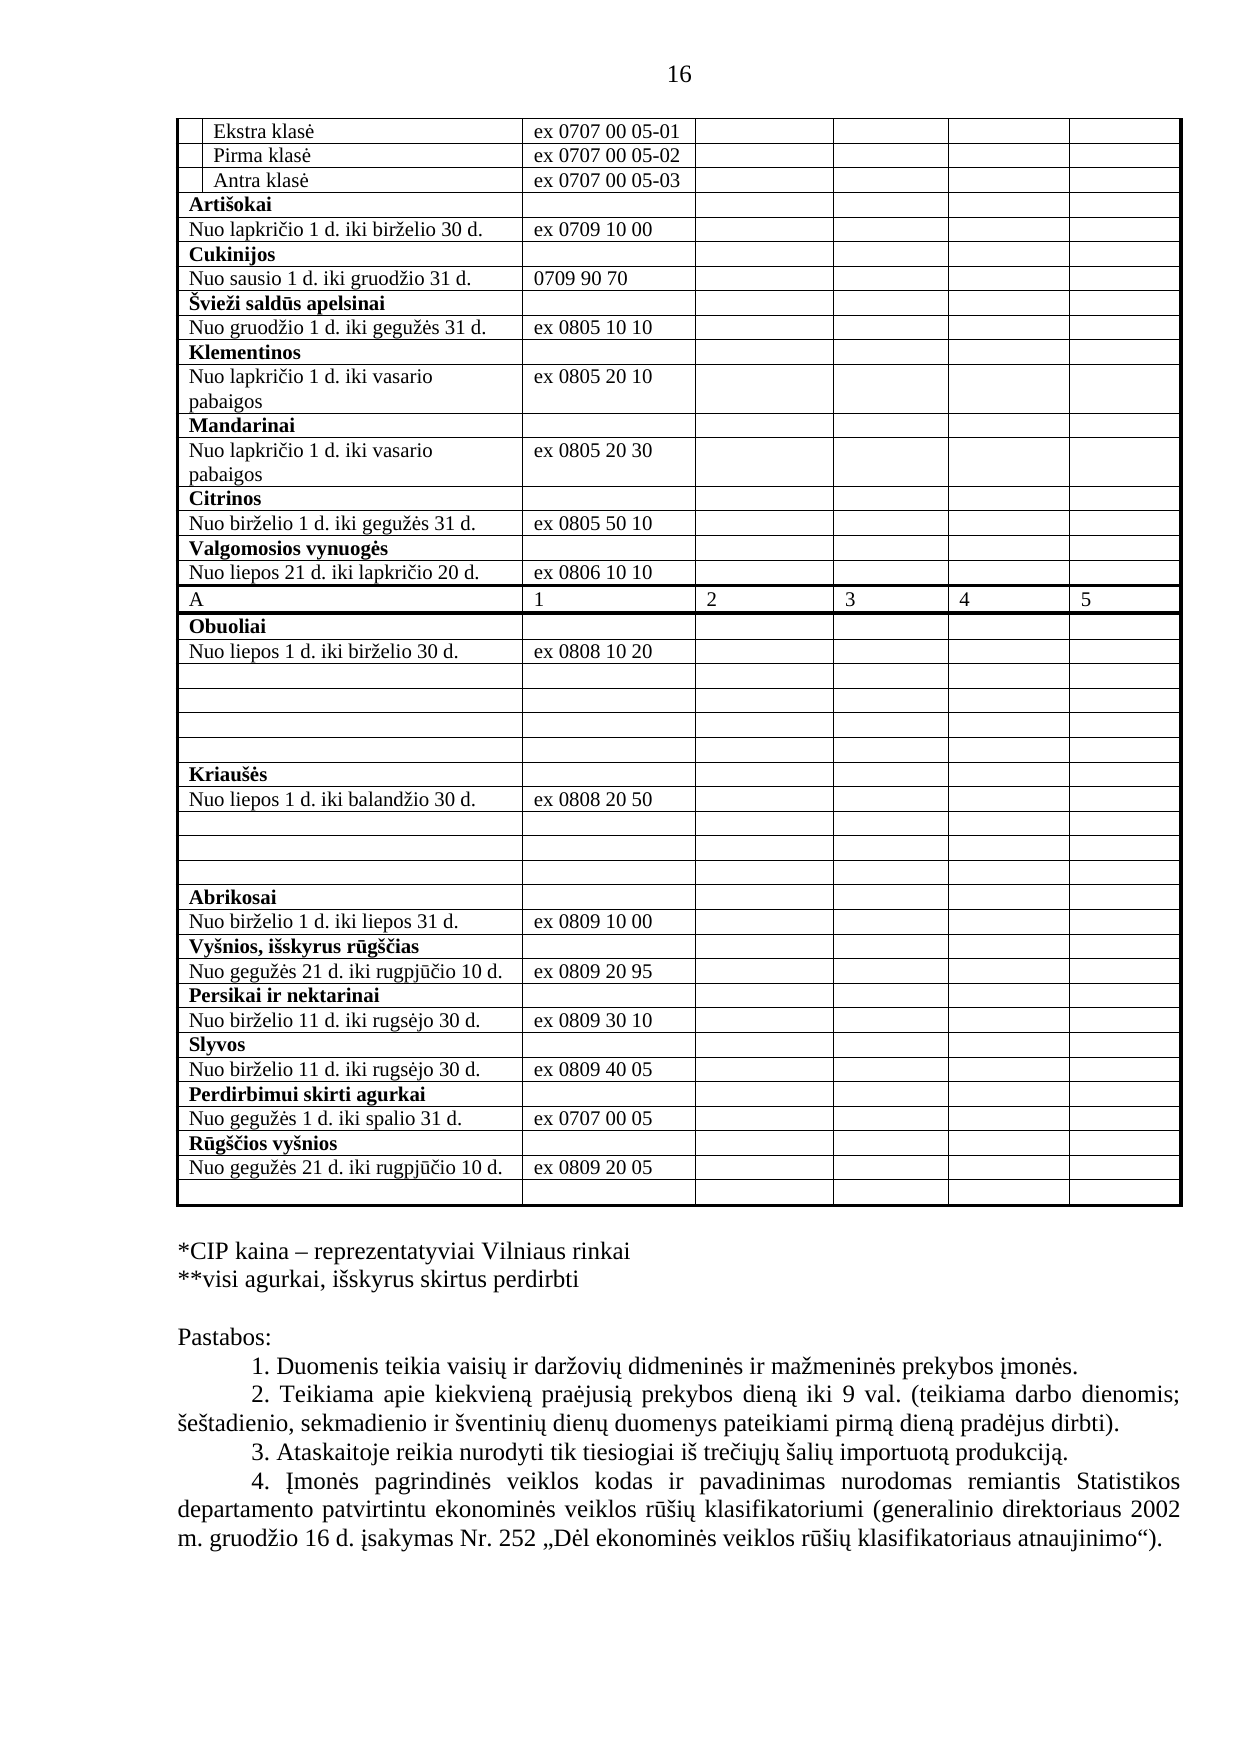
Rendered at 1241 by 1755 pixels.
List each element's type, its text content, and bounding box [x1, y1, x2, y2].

table_cell [696, 812, 833, 835]
table_cell [949, 340, 1069, 364]
table_cell [696, 242, 833, 266]
table_cell [834, 119, 948, 143]
table_cell [696, 561, 833, 584]
table_cell [834, 242, 948, 266]
table_cell [949, 1131, 1069, 1155]
table_cell [949, 984, 1069, 1007]
table_cell Nuo birželio 1 d. iki liepos 31 d. [179, 910, 522, 933]
table_cell [696, 910, 833, 933]
table_cell [523, 763, 695, 786]
table_cell [834, 487, 948, 510]
table_cell 1 [523, 587, 695, 611]
table_cell [523, 1082, 695, 1106]
table_cell [1070, 935, 1179, 958]
table_cell Nuo gegužės 21 d. iki rugpjūčio 10 d. [179, 1156, 522, 1179]
table_cell ex 0808 10 20 [523, 640, 695, 663]
table_cell [696, 218, 833, 241]
table_cell [696, 340, 833, 364]
table_cell [834, 438, 948, 486]
table_cell [834, 1082, 948, 1106]
table_cell [523, 713, 695, 737]
table_cell [523, 615, 695, 638]
table_cell Nuo birželio 1 d. iki gegužės 31 d. [179, 511, 522, 535]
table_cell [949, 615, 1069, 638]
table_cell [834, 316, 948, 339]
table_cell [1070, 1033, 1179, 1056]
table_cell Nuo liepos 1 d. iki balandžio 30 d. [179, 787, 522, 811]
table_cell Slyvos [179, 1033, 522, 1056]
table_cell [834, 1058, 948, 1081]
table_cell [834, 1180, 948, 1204]
table_cell [1070, 1180, 1179, 1204]
table_cell [949, 812, 1069, 835]
table_cell Citrinos [179, 487, 522, 510]
table_cell Nuo lapkričio 1 d. iki vasario pabaigos [179, 438, 522, 486]
table_cell [949, 885, 1069, 909]
table_cell [1070, 365, 1179, 413]
table_cell [949, 713, 1069, 737]
table_cell [696, 536, 833, 559]
table_cell ex 0707 00 05-01 [523, 119, 695, 143]
table_cell Nuo birželio 11 d. iki rugsėjo 30 d. [179, 1008, 522, 1032]
table_cell [834, 738, 948, 761]
table_cell [696, 738, 833, 761]
table_cell ex 0805 20 30 [523, 438, 695, 486]
table_cell Ekstra klasė [203, 119, 522, 143]
table_cell [1070, 1156, 1179, 1179]
table_cell [949, 664, 1069, 688]
table_cell [949, 1033, 1069, 1056]
table_cell [696, 1058, 833, 1081]
table_cell [179, 168, 202, 192]
table_cell [949, 438, 1069, 486]
table_cell [834, 144, 948, 167]
table_cell [523, 738, 695, 761]
table_cell [949, 218, 1069, 241]
table_cell Valgomosios vynuogės [179, 536, 522, 559]
table_cell [696, 836, 833, 860]
table_cell [1070, 910, 1179, 933]
table_cell ex 0809 10 00 [523, 910, 695, 933]
table_cell [1070, 119, 1179, 143]
table_cell [523, 414, 695, 437]
table_cell [1070, 340, 1179, 364]
table_cell [523, 340, 695, 364]
table_cell [1070, 689, 1179, 712]
table_cell [696, 1131, 833, 1155]
table_cell [179, 713, 522, 737]
table_cell [949, 640, 1069, 663]
table_cell ex 0806 10 10 [523, 561, 695, 584]
table_cell ex 0707 00 05-03 [523, 168, 695, 192]
table_cell Rūgščios vyšnios [179, 1131, 522, 1155]
table_cell ex 0805 50 10 [523, 511, 695, 535]
table_cell [696, 1156, 833, 1179]
table_cell [696, 267, 833, 290]
table_cell [834, 763, 948, 786]
table_cell [1070, 861, 1179, 884]
table_cell [696, 1180, 833, 1204]
table_cell [834, 1131, 948, 1155]
table_cell [834, 689, 948, 712]
table_cell 3 [834, 587, 948, 611]
table_cell [1070, 984, 1179, 1007]
table_cell [949, 1008, 1069, 1032]
table_cell [949, 935, 1069, 958]
table_cell [523, 935, 695, 958]
table_cell [696, 959, 833, 983]
table_cell [1070, 664, 1179, 688]
table_cell Nuo liepos 21 d. iki lapkričio 20 d. [179, 561, 522, 584]
table_cell [949, 242, 1069, 266]
table_cell [949, 836, 1069, 860]
table_cell [179, 689, 522, 712]
table_cell Nuo gegužės 1 d. iki spalio 31 d. [179, 1107, 522, 1130]
table_cell [949, 291, 1069, 315]
table_cell [1070, 836, 1179, 860]
table_cell [949, 861, 1069, 884]
table_cell [696, 119, 833, 143]
table_cell [949, 536, 1069, 559]
table_cell [834, 267, 948, 290]
table_cell [696, 1107, 833, 1130]
table_cell [949, 1082, 1069, 1106]
table_cell [834, 193, 948, 216]
table_cell [949, 316, 1069, 339]
table_cell [696, 984, 833, 1007]
table_cell Nuo lapkričio 1 d. iki vasario pabaigos [179, 365, 522, 413]
table_cell [523, 812, 695, 835]
table_cell Vyšnios, išskyrus rūgščias [179, 935, 522, 958]
table_cell [834, 1033, 948, 1056]
table_cell [834, 414, 948, 437]
table_cell [834, 218, 948, 241]
table_cell [1070, 487, 1179, 510]
table_cell [696, 365, 833, 413]
table_cell 0709 90 70 [523, 267, 695, 290]
table_cell [834, 885, 948, 909]
table_cell ex 0805 20 10 [523, 365, 695, 413]
table_cell [1070, 291, 1179, 315]
table_cell [523, 885, 695, 909]
table_cell [523, 193, 695, 216]
table_cell [523, 487, 695, 510]
table_cell [1070, 640, 1179, 663]
table_cell [523, 242, 695, 266]
table_cell Nuo gruodžio 1 d. iki gegužės 31 d. [179, 316, 522, 339]
table_cell [949, 1180, 1069, 1204]
table_cell [834, 1156, 948, 1179]
table_cell [523, 689, 695, 712]
table_cell [949, 689, 1069, 712]
table_cell [1070, 1058, 1179, 1081]
table_cell [179, 664, 522, 688]
table_cell ex 0809 20 05 [523, 1156, 695, 1179]
table_cell ex 0709 10 00 [523, 218, 695, 241]
table_cell [1070, 242, 1179, 266]
table_cell [1070, 414, 1179, 437]
table_cell [523, 984, 695, 1007]
table_cell 2 [696, 587, 833, 611]
text **visi agurkai, išskyrus skirtus perdirbti [177, 1264, 1181, 1293]
table_cell [949, 193, 1069, 216]
table_cell ex 0809 40 05 [523, 1058, 695, 1081]
table_cell [1070, 615, 1179, 638]
table_cell [949, 487, 1069, 510]
table_cell [949, 144, 1069, 167]
table_cell [179, 836, 522, 860]
table_cell [1070, 144, 1179, 167]
table_cell [949, 511, 1069, 535]
table_cell [1070, 959, 1179, 983]
table_cell Kriaušės [179, 763, 522, 786]
table_cell 5 [1070, 587, 1179, 611]
table_cell [949, 561, 1069, 584]
table_cell [834, 664, 948, 688]
table_cell [1070, 511, 1179, 535]
table_cell ex 0805 10 10 [523, 316, 695, 339]
table_cell A [179, 587, 522, 611]
table_cell [834, 640, 948, 663]
table_cell Švieži saldūs apelsinai [179, 291, 522, 315]
table_cell [696, 615, 833, 638]
table_cell [949, 763, 1069, 786]
table_cell [1070, 1107, 1179, 1130]
table_cell [523, 861, 695, 884]
table_cell [696, 640, 833, 663]
table_cell [949, 1107, 1069, 1130]
table_cell Nuo sausio 1 d. iki gruodžio 31 d. [179, 267, 522, 290]
table_cell [834, 561, 948, 584]
table_cell [949, 1058, 1069, 1081]
table_cell [834, 1107, 948, 1130]
table_cell [696, 1082, 833, 1106]
text 2. Teikiama apie kiekvieną praėjusią prekybos dieną iki 9 val. (teikiama darbo dienomis; šeštadienio, sekmadienio ir šventinių dienų duomenys pateikiami pirmą dieną pradėjus dirbti). [177, 1379, 1181, 1437]
table_cell [949, 168, 1069, 192]
table_cell Mandarinai [179, 414, 522, 437]
table_cell [949, 365, 1069, 413]
table_cell ex 0809 30 10 [523, 1008, 695, 1032]
table_cell [1070, 193, 1179, 216]
table_cell [696, 664, 833, 688]
table_cell ex 0808 20 50 [523, 787, 695, 811]
table_cell [834, 959, 948, 983]
table_cell [523, 836, 695, 860]
table_cell [1070, 1131, 1179, 1155]
table_cell [834, 984, 948, 1007]
table_cell [949, 119, 1069, 143]
table_cell [1070, 561, 1179, 584]
text *CIP kaina – reprezentatyviai Vilniaus rinkai [177, 1236, 1181, 1264]
table_cell [523, 536, 695, 559]
table_cell [1070, 168, 1179, 192]
table_cell ex 0809 20 95 [523, 959, 695, 983]
table_cell ex 0707 00 05-02 [523, 144, 695, 167]
table_cell [696, 713, 833, 737]
table_cell [834, 615, 948, 638]
table_cell 4 [949, 587, 1069, 611]
table_cell [834, 1008, 948, 1032]
table_cell [696, 168, 833, 192]
table_cell [834, 787, 948, 811]
table_cell [834, 536, 948, 559]
table_cell Perdirbimui skirti agurkai [179, 1082, 522, 1106]
table_cell Persikai ir nektarinai [179, 984, 522, 1007]
table_cell [949, 959, 1069, 983]
table_cell [696, 1033, 833, 1056]
table_cell [696, 291, 833, 315]
table_cell Nuo liepos 1 d. iki birželio 30 d. [179, 640, 522, 663]
table_cell [696, 144, 833, 167]
text 3. Ataskaitoje reikia nurodyti tik tiesiogiai iš trečiųjų šalių importuotą produkciją. [177, 1437, 1181, 1466]
table_cell [523, 1131, 695, 1155]
table_cell [949, 414, 1069, 437]
table_cell [949, 787, 1069, 811]
table_cell [1070, 1008, 1179, 1032]
table_cell [696, 414, 833, 437]
table_cell [834, 511, 948, 535]
table_cell Obuoliai [179, 615, 522, 638]
text Pastabos: [177, 1322, 1181, 1351]
table_cell [696, 689, 833, 712]
table_cell [179, 144, 202, 167]
table_cell [834, 291, 948, 315]
table_cell [834, 168, 948, 192]
table_cell [834, 365, 948, 413]
table_cell [834, 836, 948, 860]
table_cell [949, 910, 1069, 933]
table_cell [696, 316, 833, 339]
table_cell [696, 763, 833, 786]
table_cell ex 0707 00 05 [523, 1107, 695, 1130]
table_cell [1070, 218, 1179, 241]
table_cell Cukinijos [179, 242, 522, 266]
table_cell [179, 1180, 522, 1204]
table_cell [696, 935, 833, 958]
table_cell [834, 935, 948, 958]
table_cell [1070, 267, 1179, 290]
table_cell Artišokai [179, 193, 522, 216]
table_cell [1070, 438, 1179, 486]
table_cell [1070, 763, 1179, 786]
table_cell [179, 861, 522, 884]
table_cell [1070, 536, 1179, 559]
table_cell Abrikosai [179, 885, 522, 909]
table_cell [179, 119, 202, 143]
table_cell Nuo birželio 11 d. iki rugsėjo 30 d. [179, 1058, 522, 1081]
table_cell [523, 1180, 695, 1204]
table_cell [696, 861, 833, 884]
table_cell [834, 861, 948, 884]
table_cell [834, 812, 948, 835]
table_cell [696, 193, 833, 216]
table_cell [523, 291, 695, 315]
table_cell [696, 1008, 833, 1032]
table_cell [949, 1156, 1069, 1179]
table_cell [696, 438, 833, 486]
table_cell [949, 267, 1069, 290]
table_cell [1070, 885, 1179, 909]
table_cell [834, 713, 948, 737]
table_cell [179, 812, 522, 835]
table_cell [1070, 316, 1179, 339]
table_cell [696, 511, 833, 535]
table_cell [1070, 812, 1179, 835]
text 1. Duomenis teikia vaisių ir daržovių didmeninės ir mažmeninės prekybos įmonės. [177, 1351, 1181, 1379]
table_cell [696, 885, 833, 909]
table_cell [1070, 1082, 1179, 1106]
table_cell [834, 340, 948, 364]
table_cell Nuo gegužės 21 d. iki rugpjūčio 10 d. [179, 959, 522, 983]
text 4. Įmonės pagrindinės veiklos kodas ir pavadinimas nurodomas remiantis Statistikos departamento patvirtintu ekonominės veiklos rūšių klasifikatoriumi (generalinio direktoriaus 2002 m. gruodžio 16 d. įsakymas Nr. 252 „Dėl ekonominės veiklos rūšių klasifikatoriaus atnaujinimo“). [177, 1466, 1181, 1552]
table_cell [696, 487, 833, 510]
table_cell [179, 738, 522, 761]
table_cell [834, 910, 948, 933]
table_cell [1070, 787, 1179, 811]
table_cell Nuo lapkričio 1 d. iki birželio 30 d. [179, 218, 522, 241]
table_cell Pirma klasė [203, 144, 522, 167]
table_cell Klementinos [179, 340, 522, 364]
table_cell [949, 738, 1069, 761]
table_cell [1070, 713, 1179, 737]
table_cell [696, 787, 833, 811]
table_cell [523, 1033, 695, 1056]
table_cell [1070, 738, 1179, 761]
table_cell [523, 664, 695, 688]
table_cell Antra klasė [203, 168, 522, 192]
